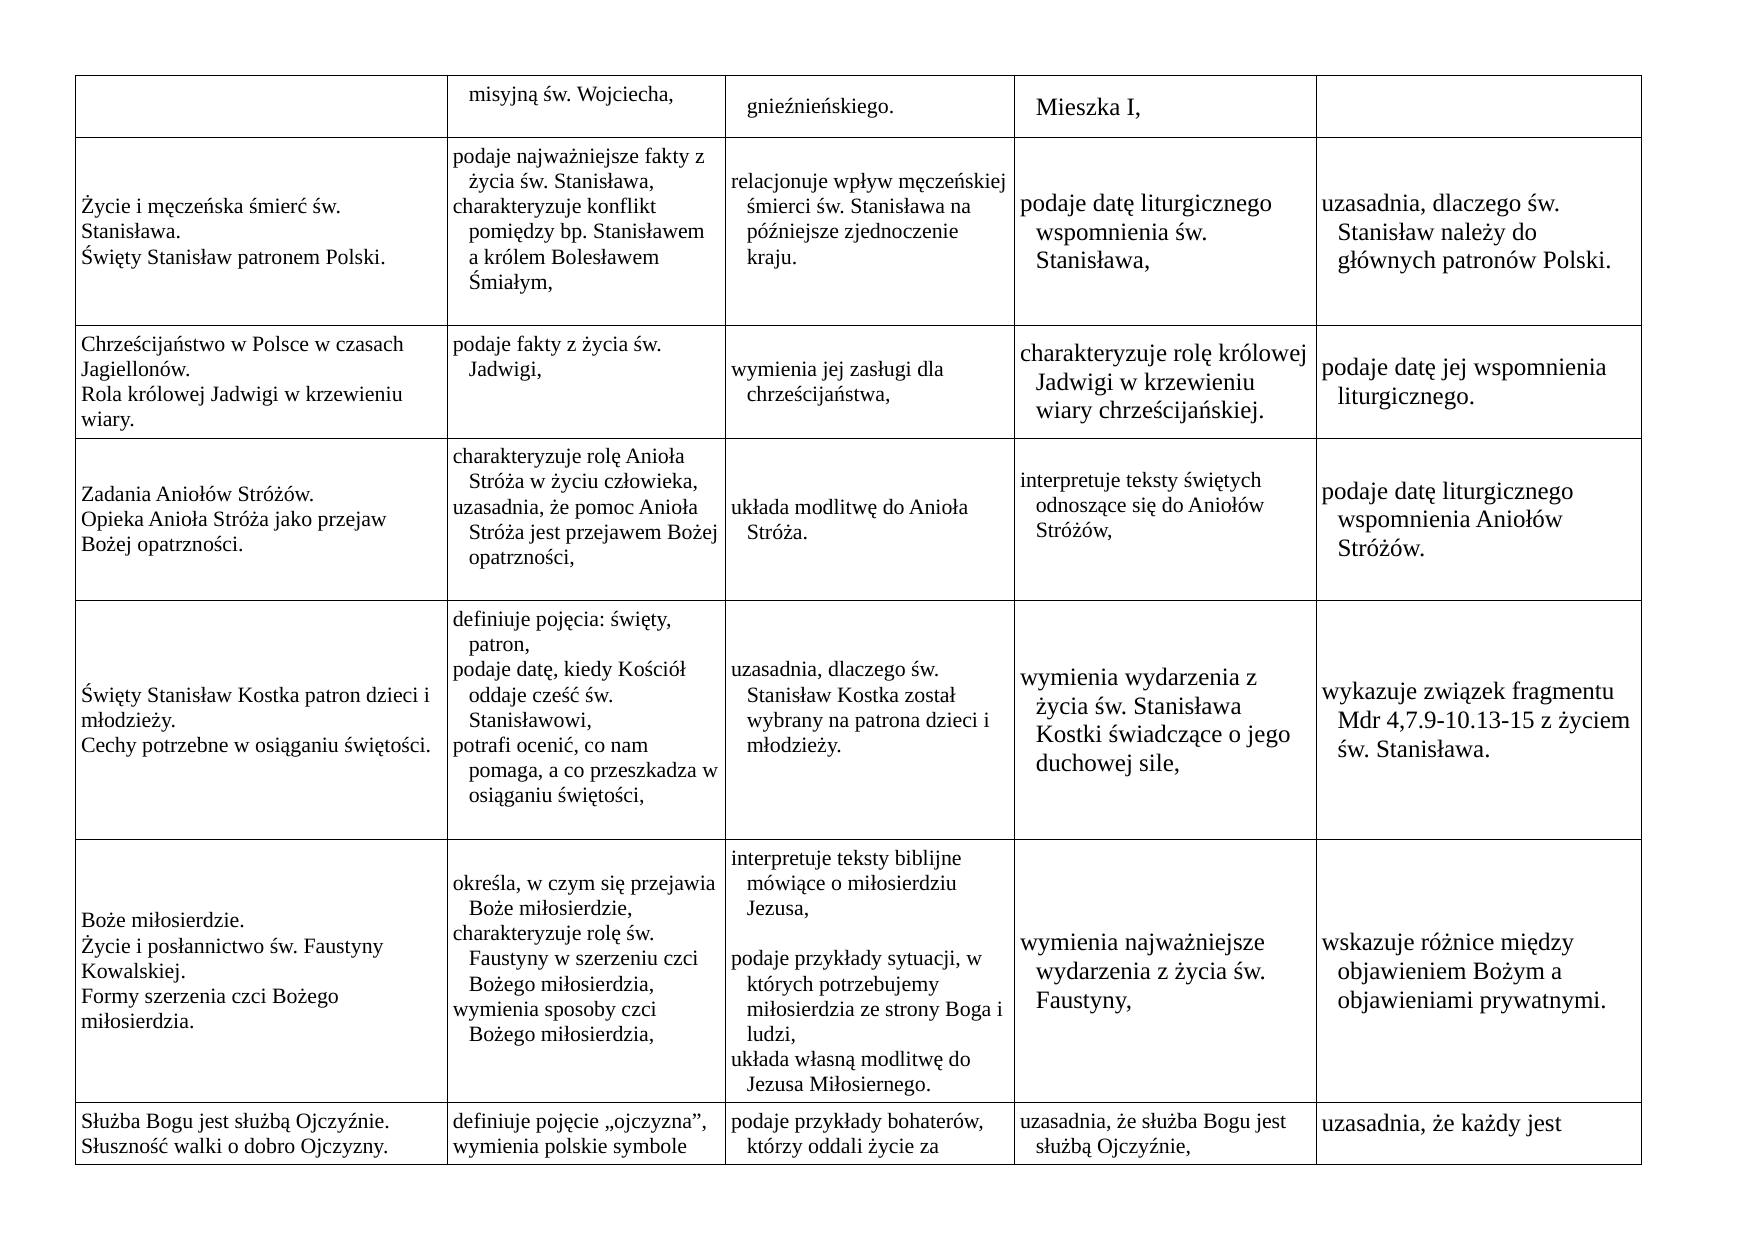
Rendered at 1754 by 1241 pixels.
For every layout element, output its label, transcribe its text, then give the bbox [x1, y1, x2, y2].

table_cell podaje datę liturgicznego wspomnienia św. Stanisława, [1015, 138, 1316, 325]
table_cell charakteryzuje rolę królowej Jadwigi w krzewieniu wiary chrześcijańskiej. [1015, 326, 1316, 437]
table_cell podaje datę liturgicznego wspomnienia Aniołów Stróżów. [1317, 439, 1641, 600]
table_cell wymienia wydarzenia z życia św. Stanisława Kostki świadczące o jego duchowej sile, [1015, 601, 1316, 839]
table_cell uzasadnia, że każdy jest [1317, 1103, 1641, 1164]
table_cell określa, w czym się przejawia Boże miłosierdzie, charakteryzuje rolę św. Faustyny w szerzeniu czci Bożego miłosierdzia, wymienia sposoby czci Bożego miłosierdzia, [448, 840, 725, 1102]
table_cell Mieszka I, [1015, 76, 1316, 137]
table_cell [76, 76, 447, 137]
table_cell Zadania Aniołów Stróżów. Opieka Anioła Stróża jako przejaw Bożej opatrzności. [76, 439, 447, 600]
table_cell gnieźnieńskiego. [726, 76, 1014, 137]
table_cell misyjną św. Wojciecha, [448, 76, 725, 137]
table_cell podaje najważniejsze fakty z życia św. Stanisława, charakteryzuje konflikt pomiędzy bp. Stanisławem a królem Bolesławem Śmiałym, [448, 138, 725, 325]
table_cell Święty Stanisław Kostka patron dzieci i młodzieży. Cechy potrzebne w osiąganiu świętości. [76, 601, 447, 839]
table_cell relacjonuje wpływ męczeńskiej śmierci św. Stanisława na późniejsze zjednoczenie kraju. [726, 138, 1014, 325]
table_cell [1317, 76, 1641, 137]
table_cell wymienia najważniejsze wydarzenia z życia św. Faustyny, [1015, 840, 1316, 1102]
table_cell uzasadnia, dlaczego św. Stanisław Kostka został wybrany na patrona dzieci i młodzieży. [726, 601, 1014, 839]
table_cell definiuje pojęcie „ojczyzna”, wymienia polskie symbole [448, 1103, 725, 1164]
table_cell Boże miłosierdzie. Życie i posłannictwo św. Faustyny Kowalskiej. Formy szerzenia czci Bożego miłosierdzia. [76, 840, 447, 1102]
table_cell interpretuje teksty biblijne mówiące o miłosierdziu Jezusa, podaje przykłady sytuacji, w których potrzebujemy miłosierdzia ze strony Boga i ludzi, układa własną modlitwę do Jezusa Miłosiernego. [726, 840, 1014, 1102]
table_cell wymienia jej zasługi dla chrześcijaństwa, [726, 326, 1014, 437]
table_cell wskazuje różnice między objawieniem Bożym a objawieniami prywatnymi. [1317, 840, 1641, 1102]
table_cell układa modlitwę do Anioła Stróża. [726, 439, 1014, 600]
table_cell Życie i męczeńska śmierć św. Stanisława. Święty Stanisław patronem Polski. [76, 138, 447, 325]
table_cell podaje fakty z życia św. Jadwigi, [448, 326, 725, 437]
table_cell uzasadnia, że służba Bogu jest służbą Ojczyźnie, [1015, 1103, 1316, 1164]
table_cell podaje przykłady bohaterów, którzy oddali życie za [726, 1103, 1014, 1164]
table_cell wykazuje związek fragmentu Mdr 4,7.9-10.13-15 z życiem św. Stanisława. [1317, 601, 1641, 839]
table_cell podaje datę jej wspomnienia liturgicznego. [1317, 326, 1641, 437]
table_cell Chrześcijaństwo w Polsce w czasach Jagiellonów. Rola królowej Jadwigi w krzewieniu wiary. [76, 326, 447, 437]
table_cell definiuje pojęcia: święty, patron, podaje datę, kiedy Kościół oddaje cześć św. Stanisławowi, potrafi ocenić, co nam pomaga, a co przeszkadza w osiąganiu świętości, [448, 601, 725, 839]
table_cell uzasadnia, dlaczego św. Stanisław należy do głównych patronów Polski. [1317, 138, 1641, 325]
table_cell charakteryzuje rolę Anioła Stróża w życiu człowieka, uzasadnia, że pomoc Anioła Stróża jest przejawem Bożej opatrzności, [448, 439, 725, 600]
table_cell Służba Bogu jest służbą Ojczyźnie. Słuszność walki o dobro Ojczyzny. [76, 1103, 447, 1164]
table_cell interpretuje teksty świętych odnoszące się do Aniołów Stróżów, [1015, 439, 1316, 600]
